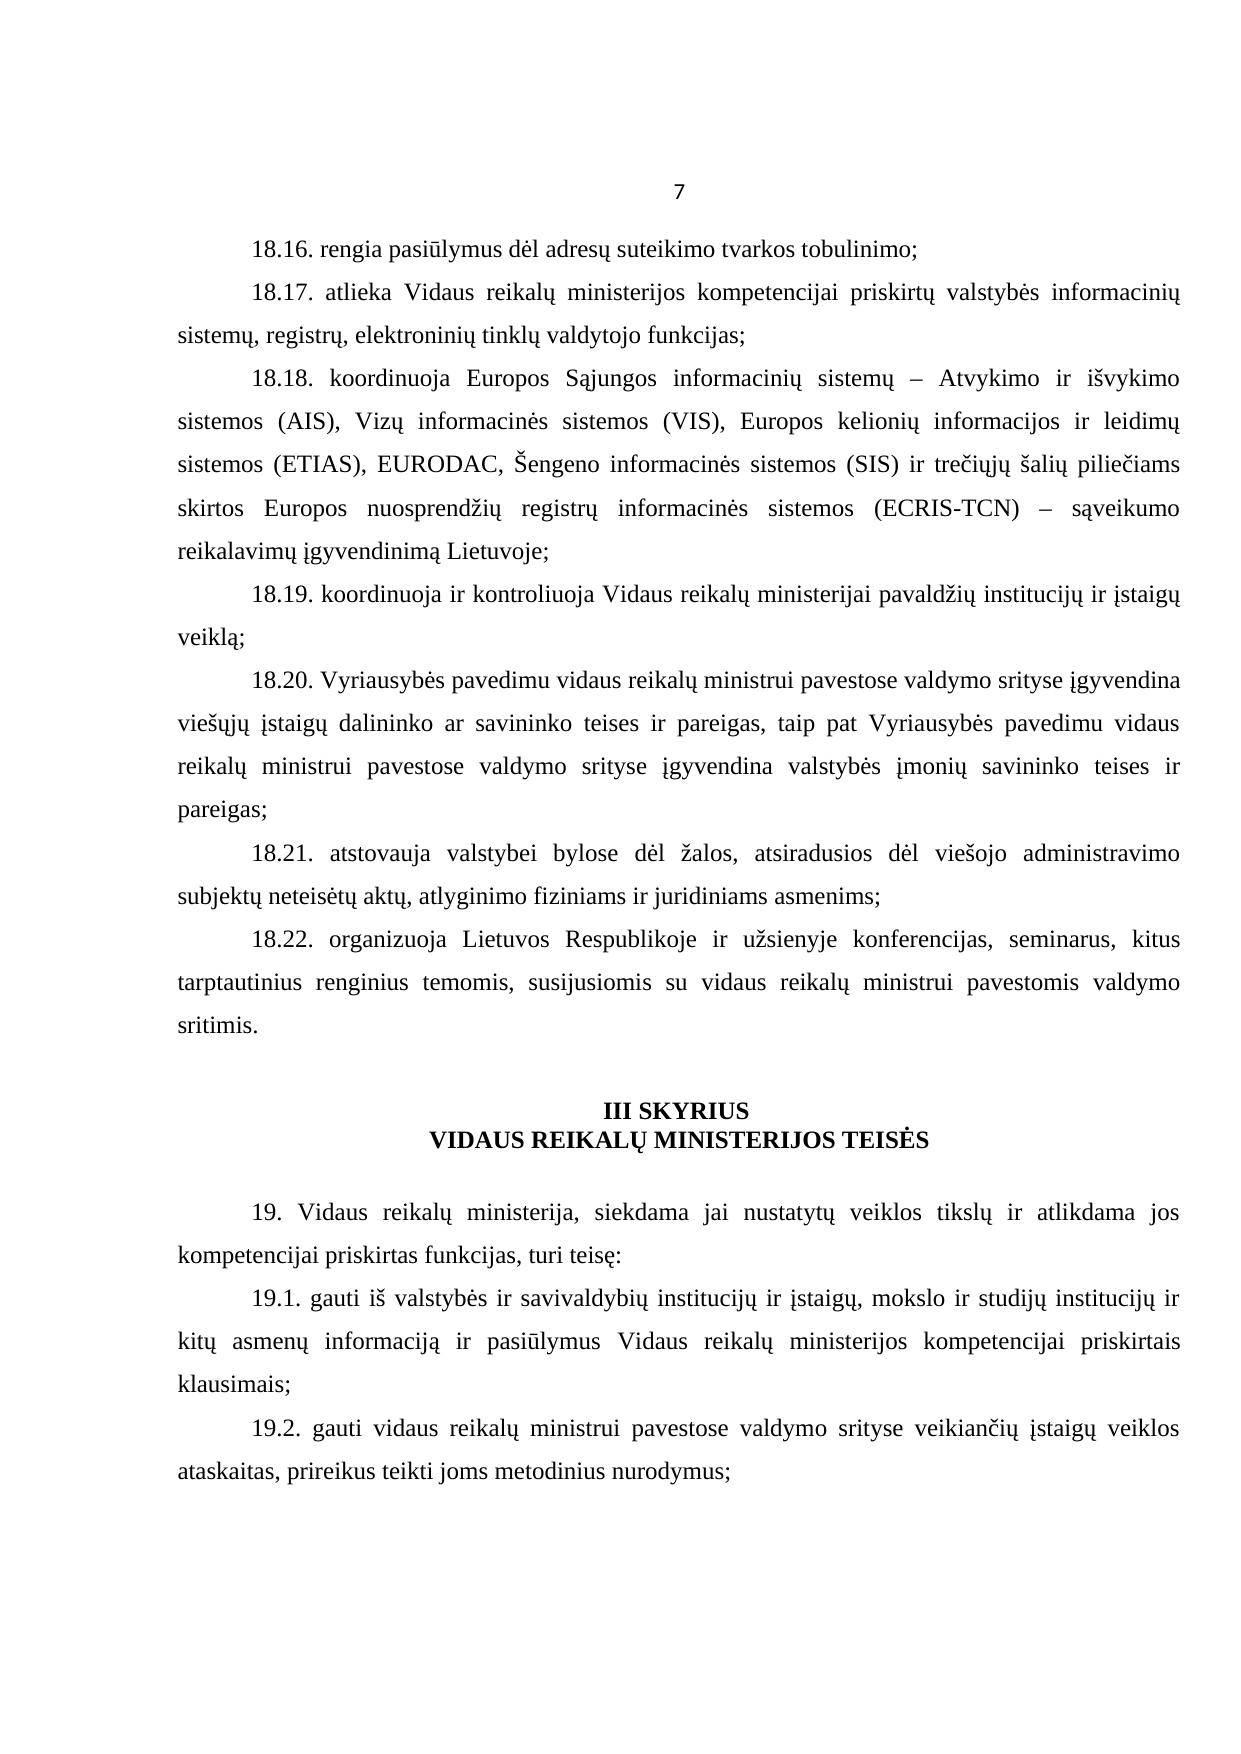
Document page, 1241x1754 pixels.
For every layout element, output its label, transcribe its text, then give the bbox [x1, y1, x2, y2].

text 18.22. organizuoja Lietuvos Respublikoje ir užsienyje konferencijas, seminarus, kitus tarptautinius renginius temomis, susijusiomis su vidaus reikalų ministrui pavestomis valdymo sritimis. [177, 924, 1181, 1039]
text III SKYRIUS [177, 1096, 1181, 1125]
text 19.1. gauti iš valstybės ir savivaldybių institucijų ir įstaigų, mokslo ir studijų institucijų ir kitų asmenų informaciją ir pasiūlymus Vidaus reikalų ministerijos kompetencijai priskirtais klausimais; [177, 1283, 1181, 1398]
text 18.18. koordinuoja Europos Sąjungos informacinių sistemų – Atvykimo ir išvykimo sistemos (AIS), Vizų informacinės sistemos (VIS), Europos kelionių informacijos ir leidimų sistemos (ETIAS), EURODAC, Šengeno informacinės sistemos (SIS) ir trečiųjų šalių piliečiams skirtos Europos nuosprendžių registrų informacinės sistemos (ECRIS-TCN) – sąveikumo reikalavimų įgyvendinimą Lietuvoje; [177, 363, 1181, 564]
text 19. Vidaus reikalų ministerija, siekdama jai nustatytų veiklos tikslų ir atlikdama jos kompetencijai priskirtas funkcijas, turi teisę: [177, 1197, 1181, 1269]
text 18.19. koordinuoja ir kontroliuoja Vidaus reikalų ministerijai pavaldžių institucijų ir įstaigų veiklą; [177, 579, 1181, 651]
text 19.2. gauti vidaus reikalų ministrui pavestose valdymo srityse veikiančių įstaigų veiklos ataskaitas, prireikus teikti joms metodinius nurodymus; [177, 1413, 1181, 1484]
text VIDAUS REIKALŲ MINISTERIJOS TEISĖS [177, 1125, 1181, 1154]
text 18.20. Vyriausybės pavedimu vidaus reikalų ministrui pavestose valdymo srityse įgyvendina viešųjų įstaigų dalininko ar savininko teises ir pareigas, taip pat Vyriausybės pavedimu vidaus reikalų ministrui pavestose valdymo srityse įgyvendina valstybės įmonių savininko teises ir pareigas; [177, 665, 1181, 823]
text 18.21. atstovauja valstybei bylose dėl žalos, atsiradusios dėl viešojo administravimo subjektų neteisėtų aktų, atlyginimo fiziniams ir juridiniams asmenims; [177, 838, 1181, 909]
text 18.17. atlieka Vidaus reikalų ministerijos kompetencijai priskirtų valstybės informacinių sistemų, registrų, elektroninių tinklų valdytojo funkcijas; [177, 277, 1181, 349]
text 18.16. rengia pasiūlymus dėl adresų suteikimo tvarkos tobulinimo; [177, 234, 1181, 263]
